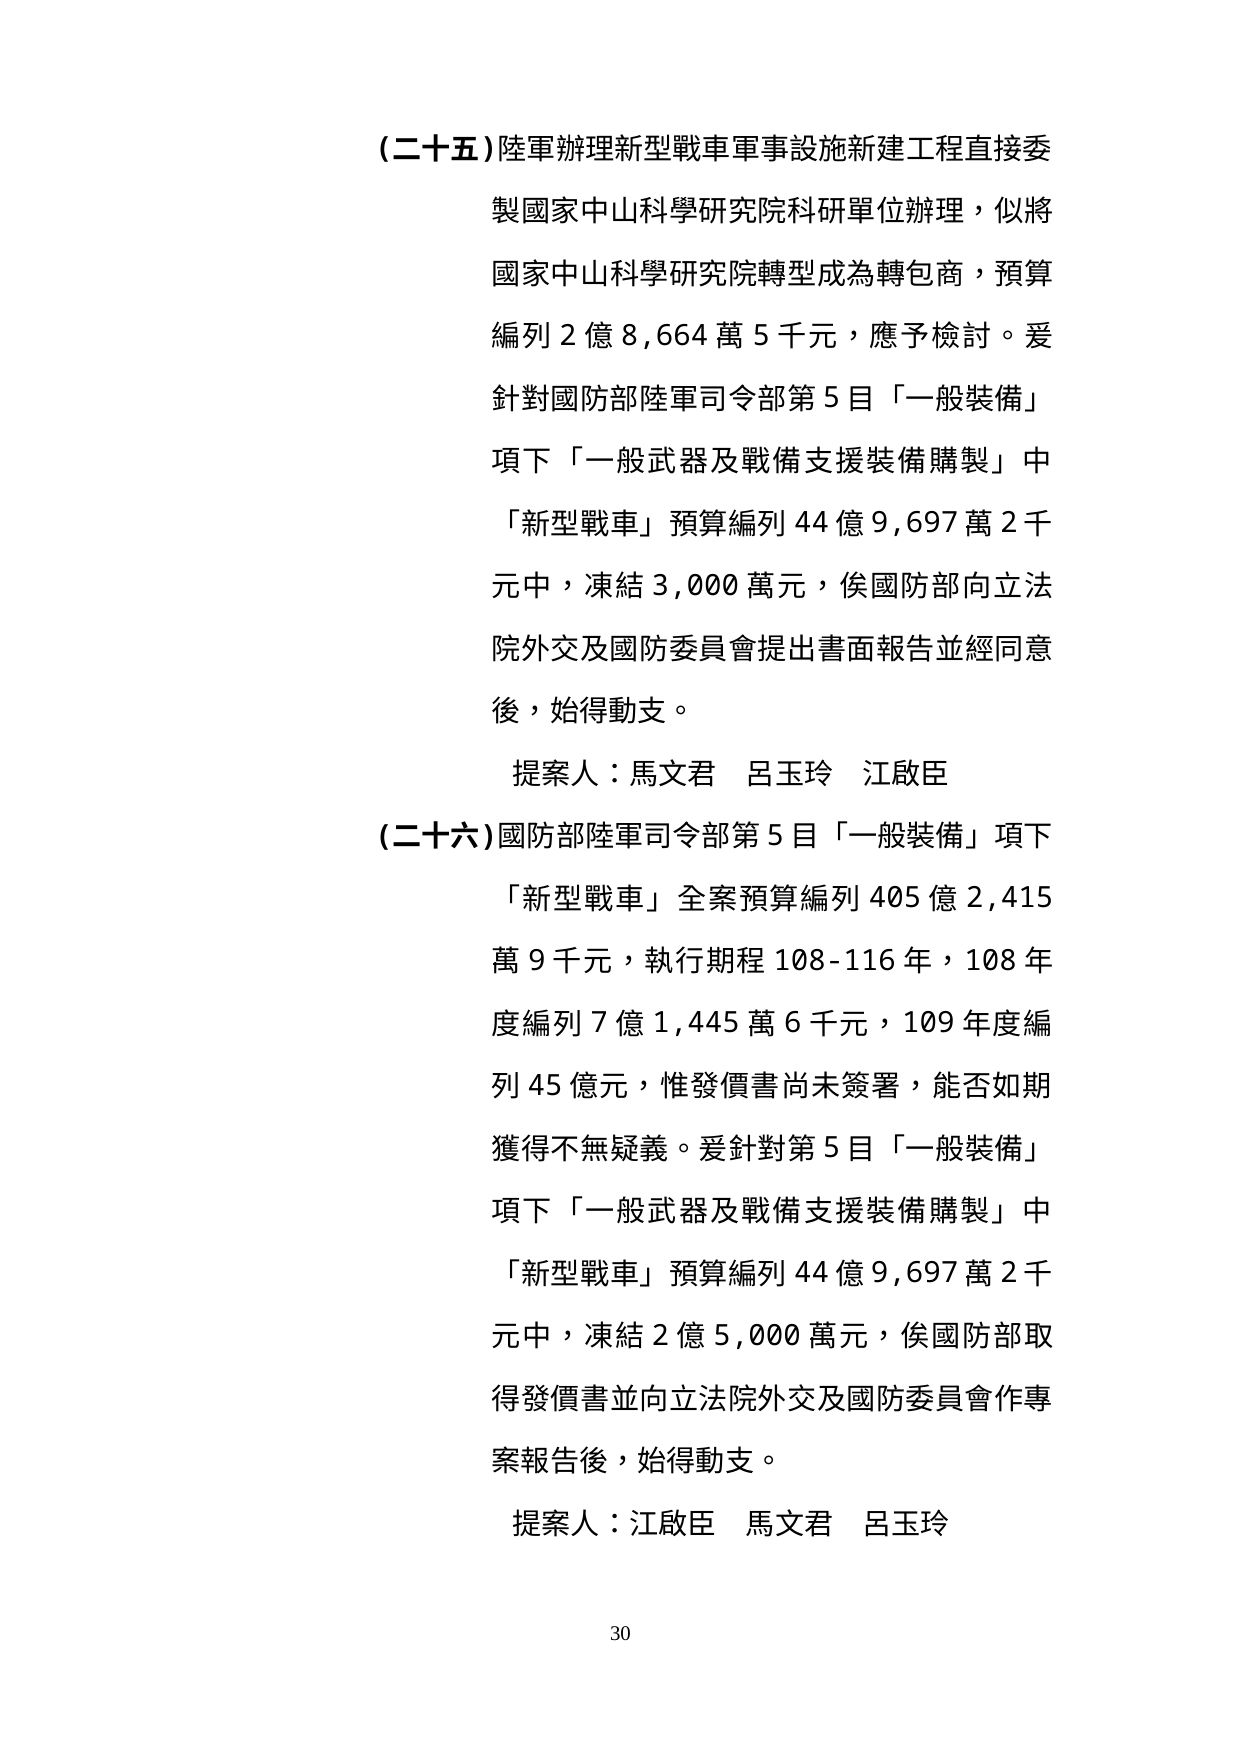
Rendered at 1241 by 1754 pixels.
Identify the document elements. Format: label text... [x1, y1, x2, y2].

text 提案人：江啟臣 馬文君 呂玉玲 [512, 1480, 1053, 1542]
text (二十六)國防部陸軍司令部第5目「一般裝備」項下「新型戰車」全案預算編列405億2,415萬9千元，執行期程108-116年，108年度編列7億1,445萬6千元，109年度編列45億元，惟發價書尚未簽署，能否如期獲得不無疑義。爰針對第5目「一般裝備」項下「一般武器及戰備支援裝備購製」中「新型戰車」預算編列44億9,697萬2千元中，凍結2億5,000萬元，俟國防部取得發價書並向立法院外交及國防委員會作專案報告後，始得動支。 [375, 792, 1053, 1480]
text 提案人：馬文君 呂玉玲 江啟臣 [512, 730, 1053, 792]
text (二十五)陸軍辦理新型戰車軍事設施新建工程直接委製國家中山科學研究院科研單位辦理，似將國家中山科學研究院轉型成為轉包商，預算編列2億8,664萬5千元，應予檢討。爰針對國防部陸軍司令部第5目「一般裝備」項下「一般武器及戰備支援裝備購製」中「新型戰車」預算編列44億9,697萬2千元中，凍結3,000萬元，俟國防部向立法院外交及國防委員會提出書面報告並經同意後，始得動支。 [375, 105, 1053, 730]
